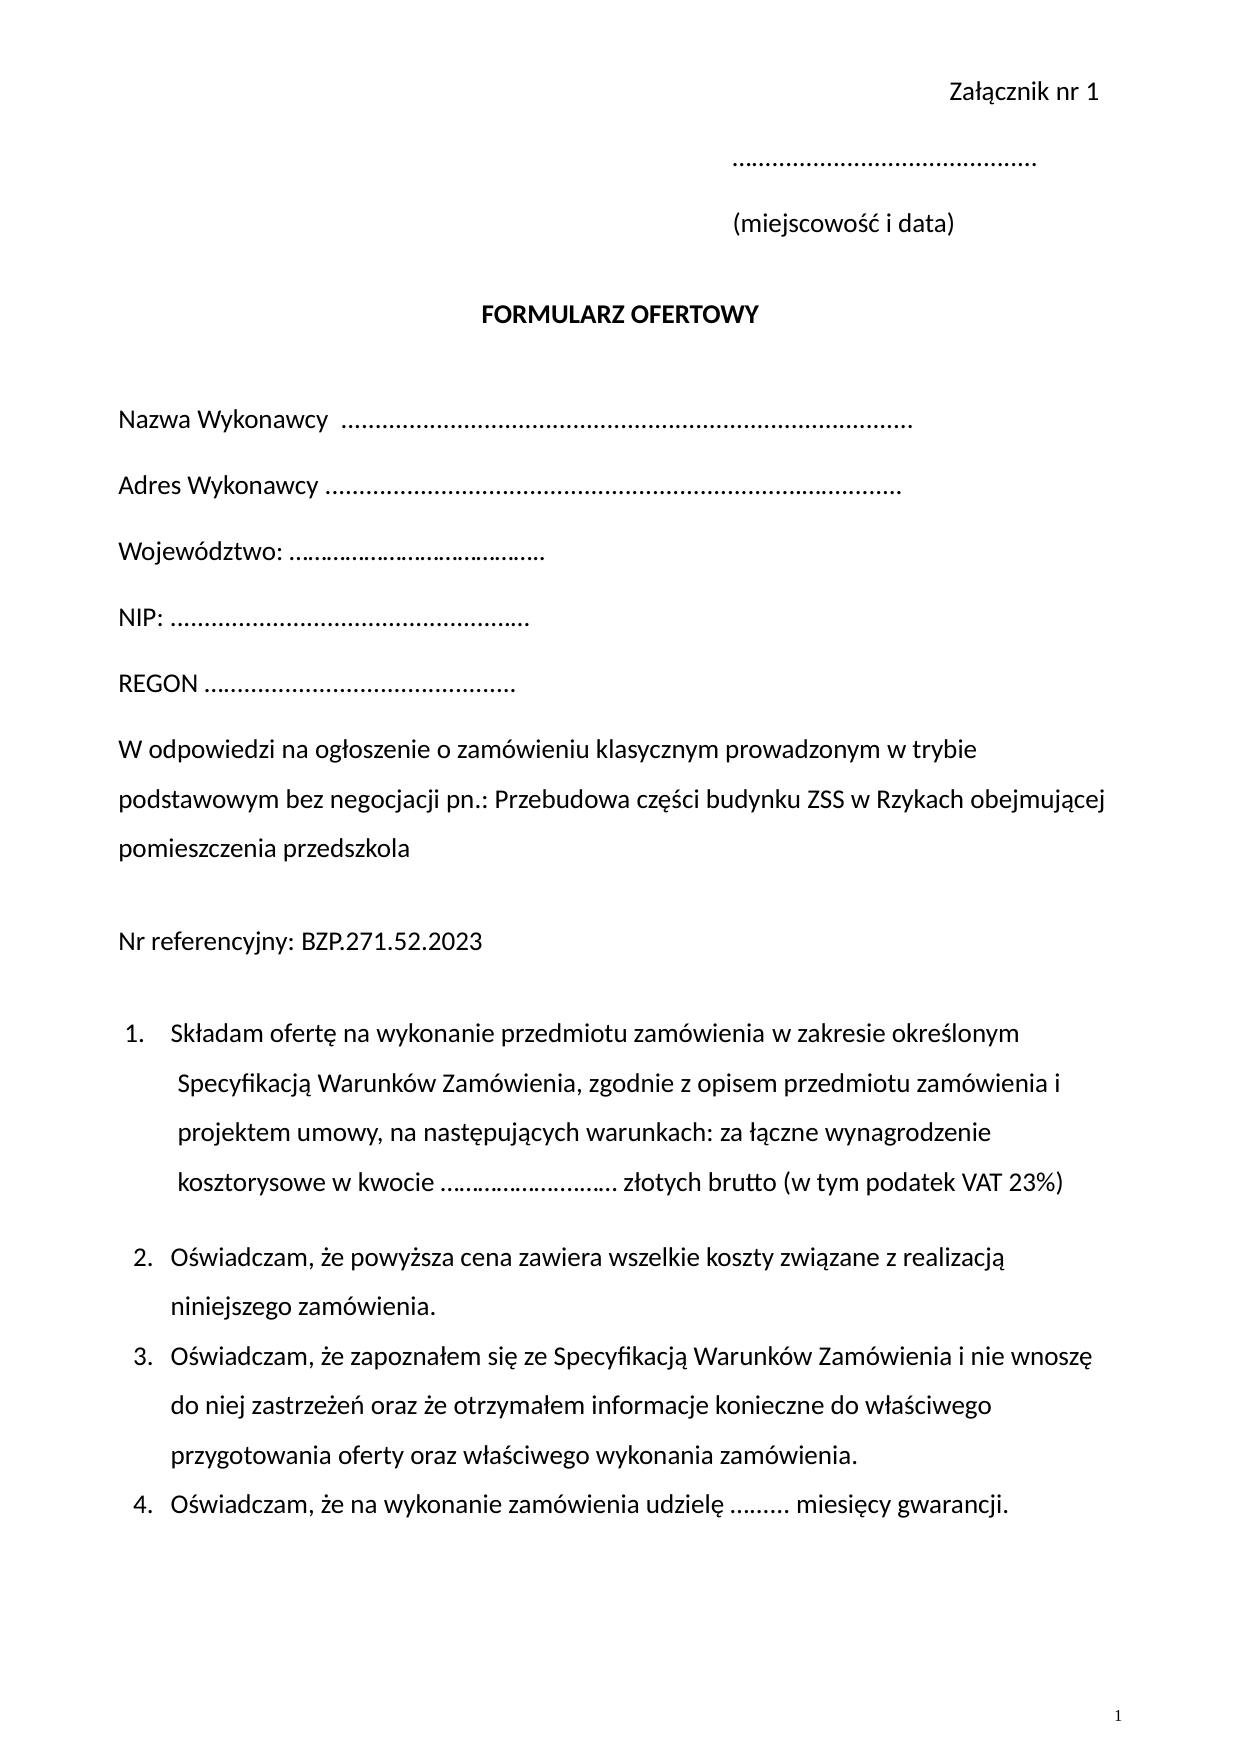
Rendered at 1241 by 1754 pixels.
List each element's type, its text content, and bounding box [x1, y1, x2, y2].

text NIP: ..................................................… [118, 600, 1122, 633]
text W odpowiedzi na ogłoszenie o zamówieniu klasycznym prowadzonym w trybie podstawowym bez negocjacji pn.: Przebudowa części budynku ZSS w Rzykach obejmującej pomieszczenia przedszkola [118, 732, 1122, 864]
list Oświadczam, że na wykonanie zamówienia udzielę …...... miesięcy gwarancji. [133, 1487, 1122, 1520]
text Nazwa Wykonawcy .................................................................................... [118, 402, 1122, 435]
list Oświadczam, że powyższa cena zawiera wszelkie koszty związane z realizacją niniejszego zamówienia. [133, 1240, 1122, 1322]
text REGON …........................................... [118, 666, 1122, 699]
text Adres Wykonawcy ......................................................................…............ [118, 468, 1122, 501]
text ….......................................... (miejscowość i data) [732, 140, 1122, 239]
list Składam ofertę na wykonanie przedmiotu zamówienia w zakresie określonym Specyfikacją Warunków Zamówienia, zgodnie z opisem przedmiotu zamówienia i projektem umowy, na następujących warunkach: za łączne wynagrodzenie kosztorysowe w kwocie ………………....…… złotych brutto (w tym podatek VAT 23%) [124, 1017, 1122, 1198]
text Województwo: ………………………………….. [118, 534, 1122, 567]
title FORMULARZ OFERTOWY [118, 297, 1122, 330]
list Oświadczam, że zapoznałem się ze Specyfikacją Warunków Zamówienia i nie wnoszę do niej zastrzeżeń oraz że otrzymałem informacje konieczne do właściwego przygotowania oferty oraz właściwego wykonania zamówienia. [133, 1339, 1122, 1471]
text Nr referencyjny: BZP.271.52.2023 [118, 924, 1122, 957]
text Załącznik nr 1 [118, 74, 1122, 107]
